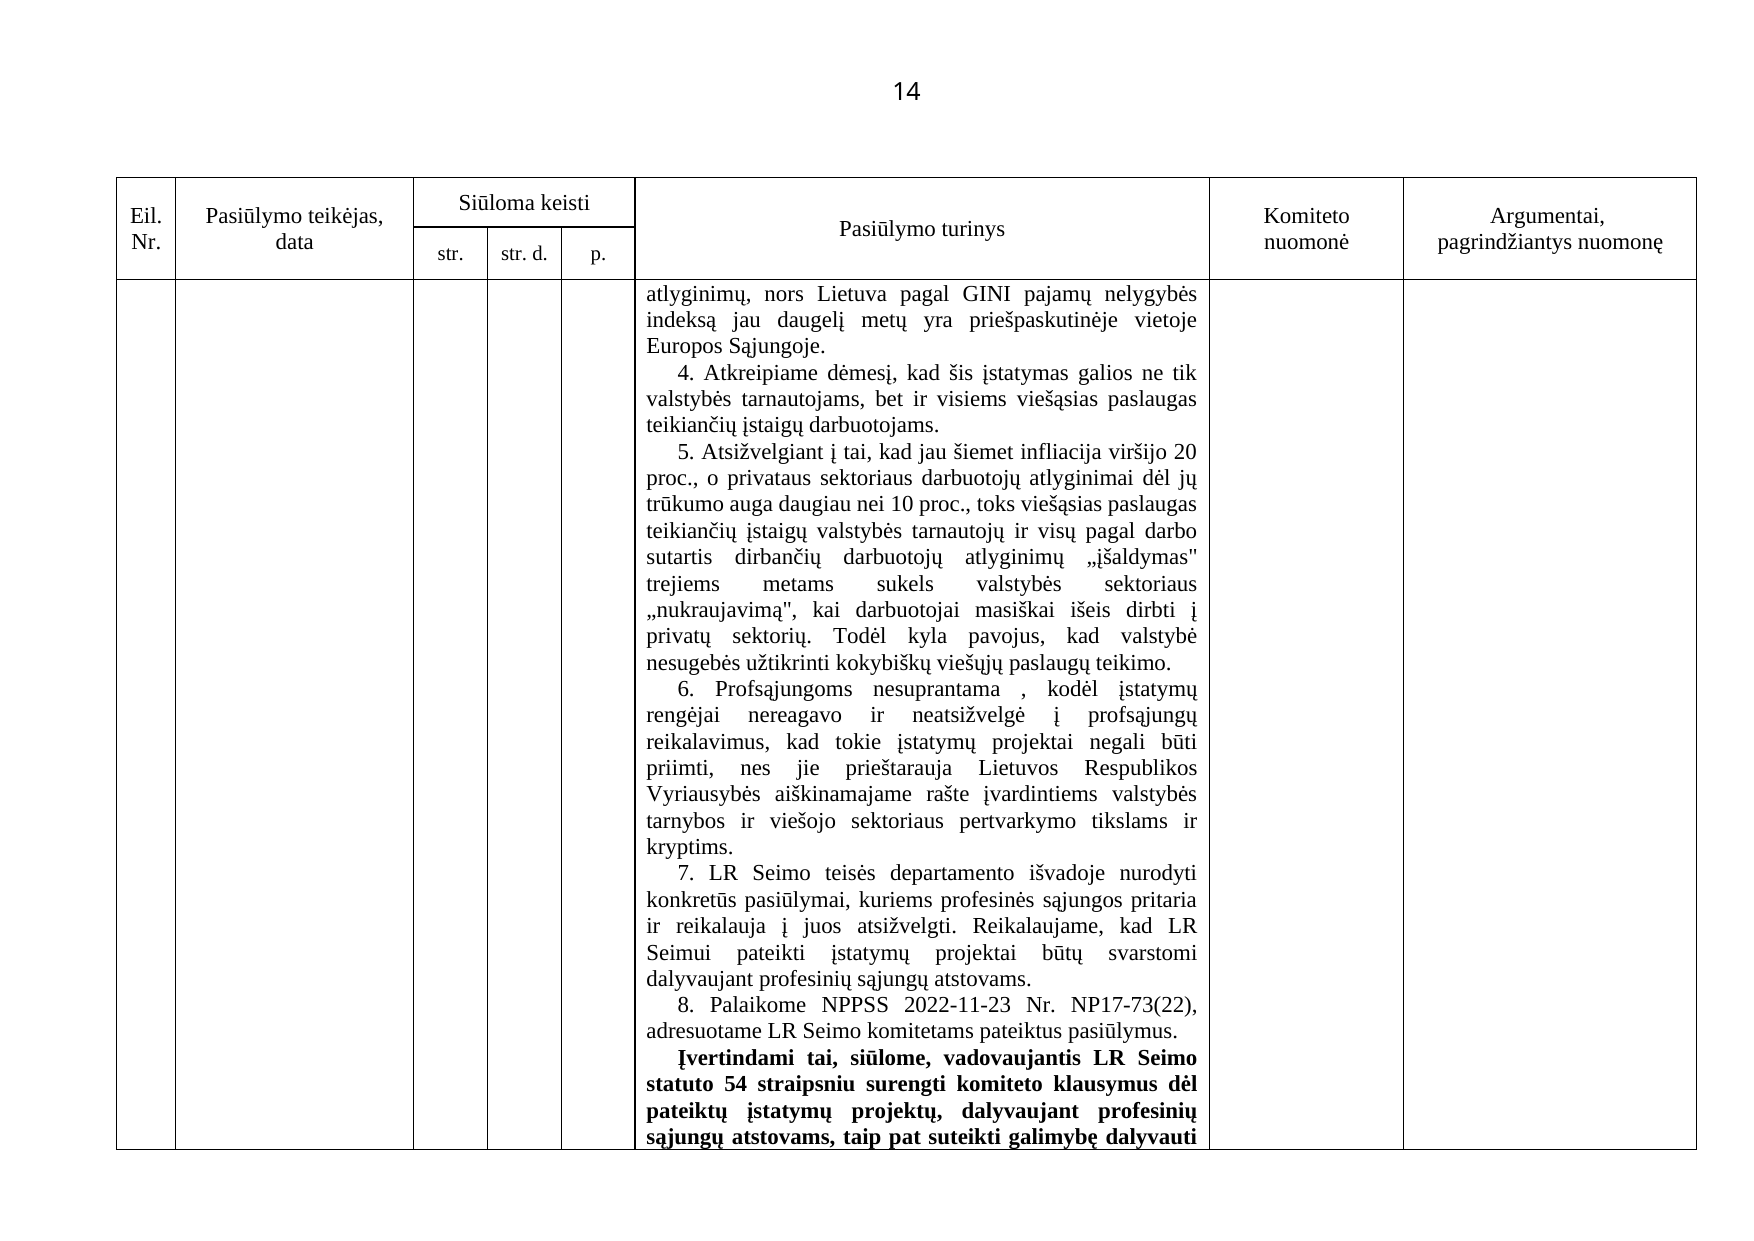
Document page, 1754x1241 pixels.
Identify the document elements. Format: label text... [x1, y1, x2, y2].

table_header Argumentai, pagrindžiantys nuomonę [1404, 178, 1696, 279]
table_cell str. d. [488, 228, 561, 279]
table_cell atlyginimų, nors Lietuva pagal GINI pajamų nelygybės indeksą jau daugelį metų yra priešpaskutinėje vietoje Europos Sąjungoje. 4. Atkreipiame dėmesį, kad šis įstatymas galios ne tik valstybės tarnautojams, bet ir visiems viešąsias paslaugas teikiančių įstaigų darbuotojams. 5. Atsižvelgiant į tai, kad jau šiemet infliacija viršijo 20 proc., o privataus sektoriaus darbuotojų atlyginimai dėl jų trūkumo auga daugiau nei 10 proc., toks viešąsias paslaugas teikiančių įstaigų valstybės tarnautojų ir visų pagal darbo sutartis dirbančių darbuotojų atlyginimų „įšaldymas" trejiems metams sukels valstybės sektoriaus „nukraujavimą", kai darbuotojai masiškai išeis dirbti į privatų sektorių. Todėl kyla pavojus, kad valstybė nesugebės užtikrinti kokybiškų viešųjų paslaugų teikimo. 6. Profsąjungoms nesuprantama , kodėl įstatymų rengėjai nereagavo ir neatsižvelgė į profsąjungų reikalavimus, kad tokie įstatymų projektai negali būti priimti, nes jie prieštarauja Lietuvos Respublikos Vyriausybės aiškinamajame rašte įvardintiems valstybės tarnybos ir viešojo sektoriaus pertvarkymo tikslams ir kryptims. 7. LR Seimo teisės departamento išvadoje nurodyti konkretūs pasiūlymai, kuriems profesinės sąjungos pritaria ir reikalauja į juos atsižvelgti. Reikalaujame, kad LR Seimui pateikti įstatymų projektai būtų svarstomi dalyvaujant profesinių sąjungų atstovams. 8. Palaikome NPPSS 2022-11-23 Nr. NP17-73(22), adresuotame LR Seimo komitetams pateiktus pasiūlymus. Įvertindami tai, siūlome, vadovaujantis LR Seimo statuto 54 straipsniu surengti komiteto klausymus dėl pateiktų įstatymų projektų, dalyvaujant profesinių sąjungų atstovams, taip pat suteikti galimybę dalyvauti [636, 280, 1209, 1149]
table_cell str. [414, 228, 487, 279]
table_cell p. [562, 228, 634, 279]
table_cell [414, 280, 487, 1149]
table_cell [176, 280, 413, 1149]
table_cell [562, 280, 634, 1149]
table_cell [117, 280, 175, 1149]
table_header Siūloma keisti [414, 178, 634, 226]
table_cell [1210, 280, 1403, 1149]
table_header Komiteto nuomonė [1210, 178, 1403, 279]
table_header Pasiūlymo turinys [636, 178, 1209, 279]
table_header Pasiūlymo teikėjas, data [176, 178, 413, 279]
table_header Eil. Nr. [117, 178, 175, 279]
table_cell [488, 280, 561, 1149]
table_cell [1404, 280, 1696, 1149]
